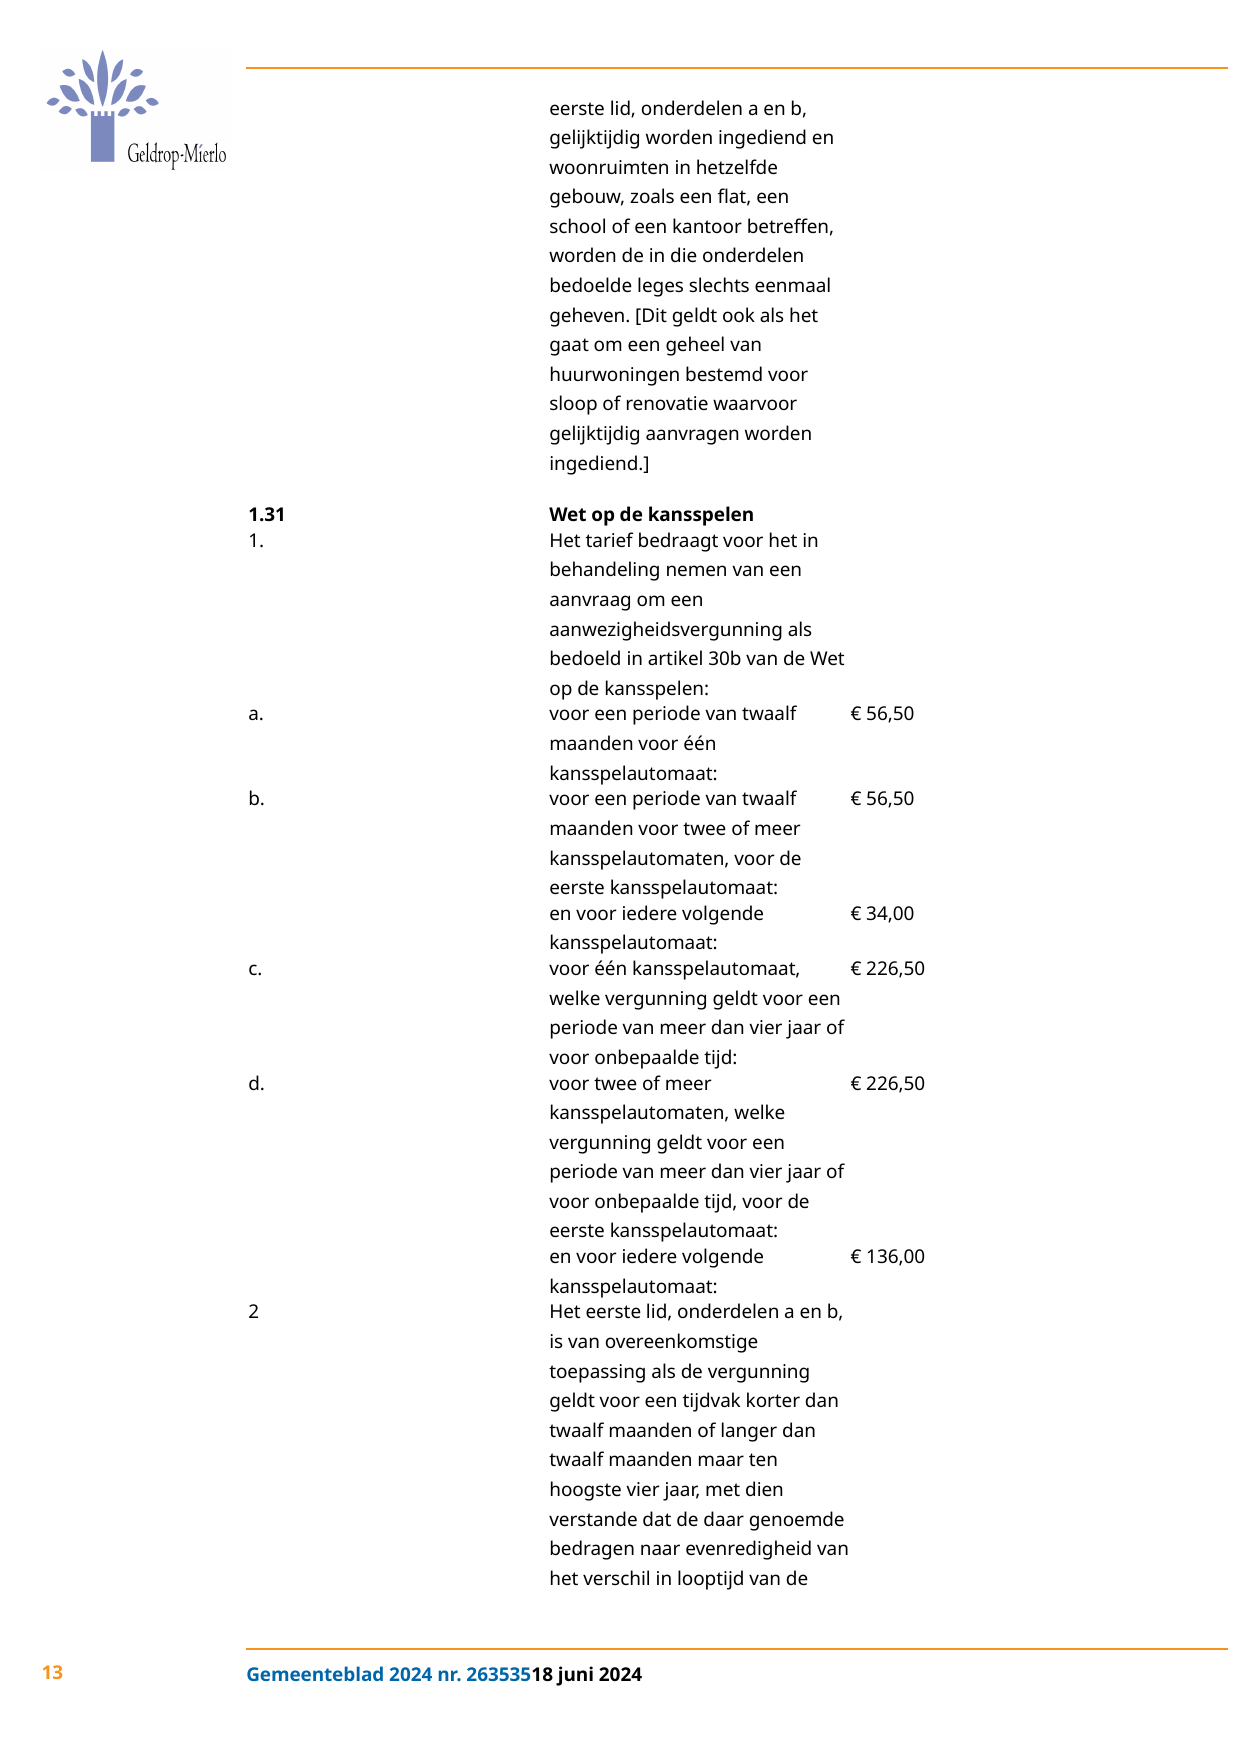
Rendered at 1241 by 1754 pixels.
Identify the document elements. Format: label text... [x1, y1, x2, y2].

table_cell [850, 501, 1152, 527]
table_cell [248, 900, 549, 955]
table_cell a. [248, 701, 549, 786]
table_cell [850, 527, 1152, 701]
table_cell [850, 95, 1152, 476]
table_cell [248, 95, 549, 476]
table_cell € 56,50 [850, 786, 1152, 900]
table_cell [248, 1244, 549, 1299]
table_cell [549, 476, 850, 501]
table_cell c. [248, 955, 549, 1070]
table_cell voor twee of meer kansspelautomaten, welke vergunning geldt voor een periode van meer dan vier jaar of voor onbepaalde tijd, voor de eerste kansspelautomaat: [549, 1070, 850, 1243]
table_cell € 226,50 [850, 1070, 1152, 1243]
table_cell € 34,00 [850, 900, 1152, 955]
table_cell 2 [248, 1299, 549, 1591]
table_cell € 136,00 [850, 1244, 1152, 1299]
table_cell en voor iedere volgende kansspelautomaat: [549, 1244, 850, 1299]
picture [41, 47, 231, 172]
table_cell [850, 476, 1152, 501]
table_cell b. [248, 786, 549, 900]
table_cell en voor iedere volgende kansspelautomaat: [549, 900, 850, 955]
table_cell Wet op de kansspelen [549, 501, 850, 527]
table_cell Het eerste lid, onderdelen a en b, is van overeenkomstige toepassing als de vergunning geldt voor een tijdvak korter dan twaalf maanden of langer dan twaalf maanden maar ten hoogste vier jaar, met dien verstande dat de daar genoemde bedragen naar evenredigheid van het verschil in looptijd van de [549, 1299, 850, 1591]
table_cell € 56,50 [850, 701, 1152, 786]
table_cell [850, 1299, 1152, 1591]
table_cell voor een periode van twaalf maanden voor één kansspelautomaat: [549, 701, 850, 786]
table_cell d. [248, 1070, 549, 1243]
table_cell Het tarief bedraagt voor het in behandeling nemen van een aanvraag om een aanwezigheidsvergunning als bedoeld in artikel 30b van de Wet op de kansspelen: [549, 527, 850, 701]
table_cell [248, 476, 549, 501]
table_cell € 226,50 [850, 955, 1152, 1070]
table_cell eerste lid, onderdelen a en b, gelijktijdig worden ingediend en woonruimten in hetzelfde gebouw, zoals een flat, een school of een kantoor betreffen, worden de in die onderdelen bedoelde leges slechts eenmaal geheven. [Dit geldt ook als het gaat om een geheel van huurwoningen bestemd voor sloop of renovatie waarvoor gelijktijdig aanvragen worden ingediend.] [549, 95, 850, 476]
table_cell 1. [248, 527, 549, 701]
table_cell voor één kansspelautomaat, welke vergunning geldt voor een periode van meer dan vier jaar of voor onbepaalde tijd: [549, 955, 850, 1070]
table_cell 1.31 [248, 501, 549, 527]
table_cell voor een periode van twaalf maanden voor twee of meer kansspelautomaten, voor de eerste kansspelautomaat: [549, 786, 850, 900]
